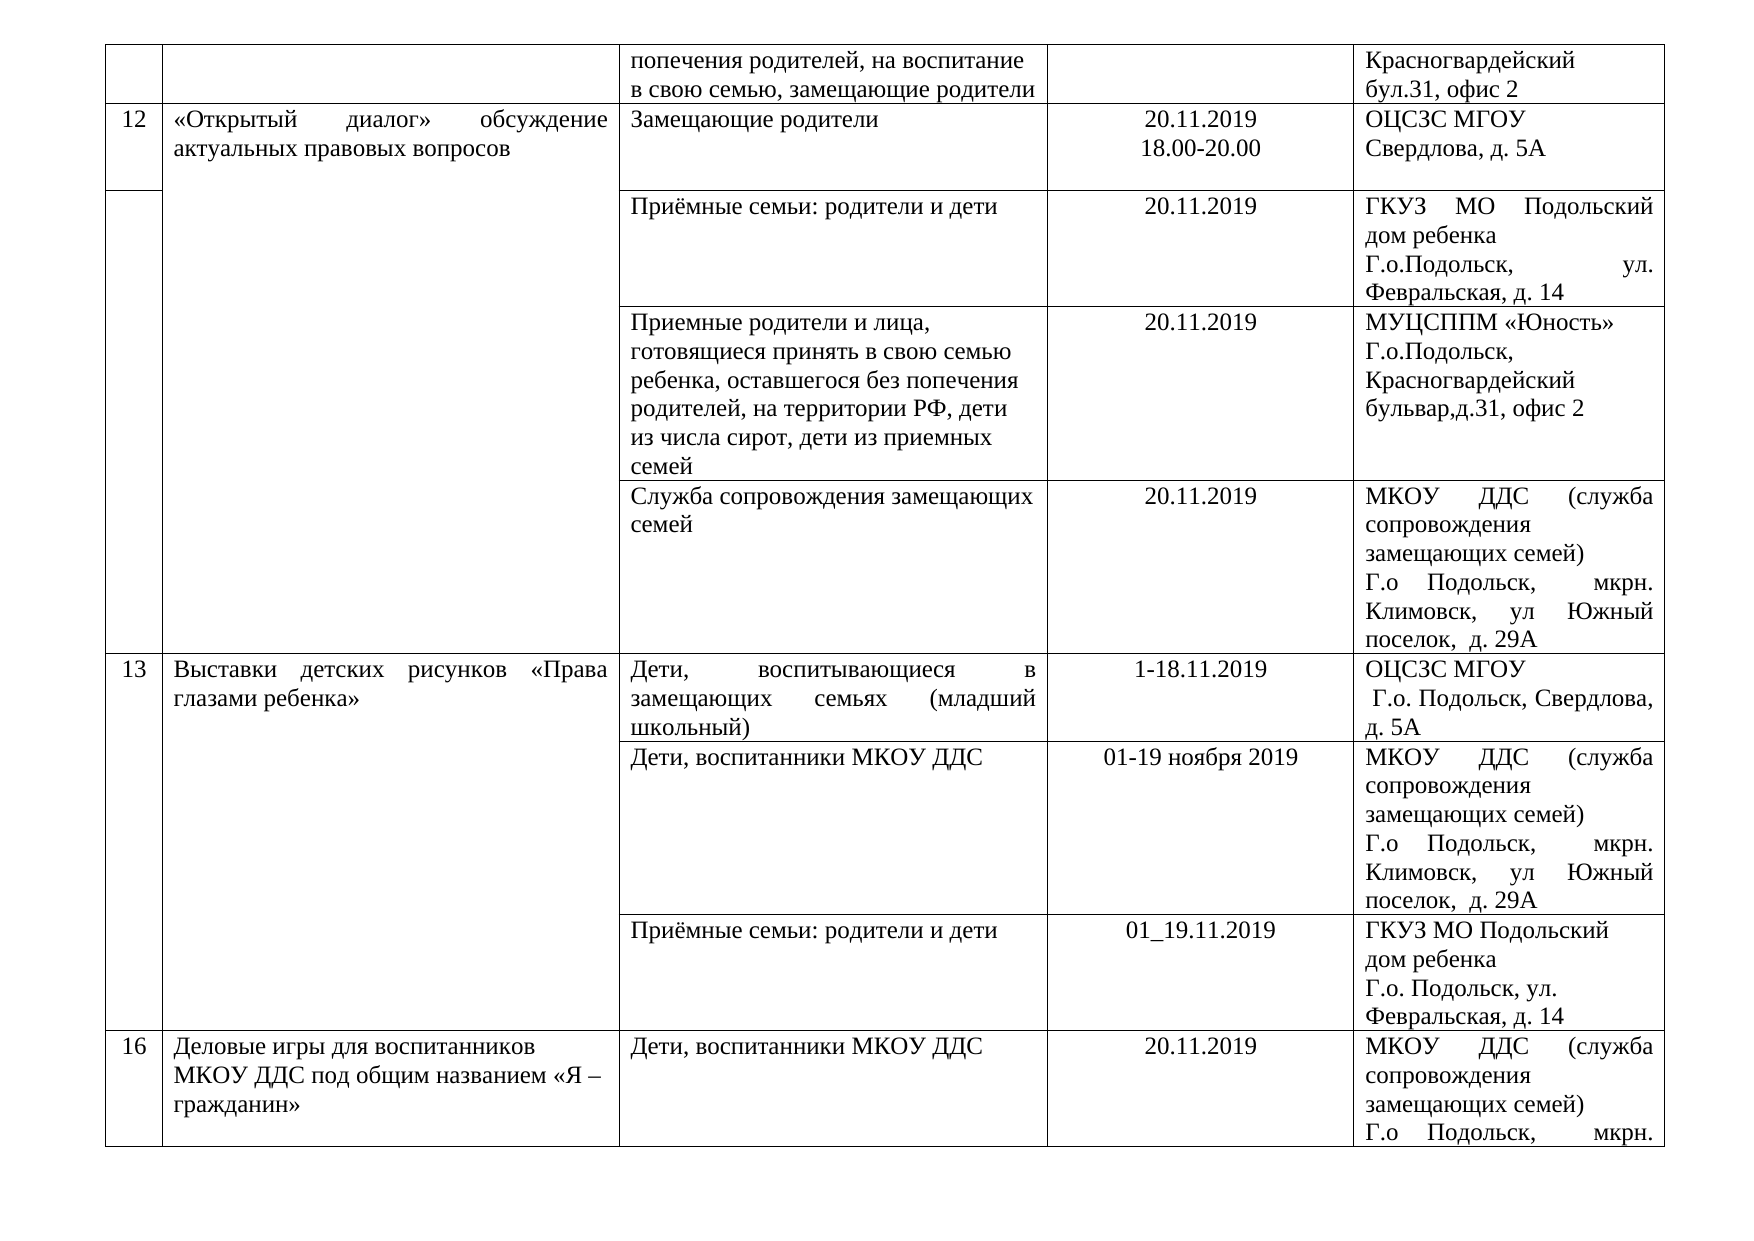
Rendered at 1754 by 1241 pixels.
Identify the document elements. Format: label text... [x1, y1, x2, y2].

table_cell 20.11.2019 [1048, 307, 1353, 480]
table_cell Замещающие родители [620, 104, 1047, 190]
table_cell 20.11.2019 [1048, 481, 1353, 653]
table_cell попечения родителей, на воспитание в свою семью, замещающие родители [620, 45, 1047, 103]
table_cell Деловые игры для воспитанников МКОУ ДДС под общим названием «Я – гражданин» [163, 1031, 619, 1146]
table_cell Красногвардейский бул.31, офис 2 [1354, 45, 1664, 103]
table_cell МКОУ ДДС (служба сопровождения замещающих семей) Г.о Подольск, мкрн. [1354, 1031, 1664, 1146]
table_cell [106, 45, 162, 103]
table_cell Служба сопровождения замещающих семей [620, 481, 1047, 653]
table_cell 16 [106, 1031, 162, 1146]
table_cell Дети, воспитывающиеся в замещающих семьях (младший школьный) [620, 654, 1047, 741]
table_cell МКОУ ДДС (служба сопровождения замещающих семей) Г.о Подольск, мкрн. Климовск, ул Южный поселок, д. 29А [1354, 742, 1664, 914]
table_cell «Открытый диалог» обсуждение актуальных правовых вопросов [163, 104, 619, 653]
table_cell 1-18.11.2019 [1048, 654, 1353, 741]
table_cell ГКУЗ МО Подольский дом ребенка Г.о. Подольск, ул. Февральская, д. 14 [1354, 915, 1664, 1030]
table_cell Приёмные семьи: родители и дети [620, 191, 1047, 306]
table_cell 20.11.2019 [1048, 191, 1353, 306]
table_cell ГКУЗ МО Подольский дом ребенка Г.о.Подольск, ул. Февральская, д. 14 [1354, 191, 1664, 306]
table_cell 20.11.2019 [1048, 1031, 1353, 1146]
table_cell 20.11.2019 18.00-20.00 [1048, 104, 1353, 190]
table_cell 12 [106, 104, 162, 190]
table_cell ОЦСЗС МГОУ Г.о. Подольск, Свердлова, д. 5А [1354, 654, 1664, 741]
table_cell 01-19 ноября 2019 [1048, 742, 1353, 914]
table_cell Приёмные семьи: родители и дети [620, 915, 1047, 1030]
table_cell Приемные родители и лица, готовящиеся принять в свою семью ребенка, оставшегося без попечения родителей, на территории РФ, дети из числа сирот, дети из приемных семей [620, 307, 1047, 480]
table_cell МУЦСППМ «Юность» Г.о.Подольск, Красногвардейский бульвар,д.31, офис 2 [1354, 307, 1664, 480]
table_cell Дети, воспитанники МКОУ ДДС [620, 742, 1047, 914]
table_cell 13 [106, 654, 162, 1030]
table_cell МКОУ ДДС (служба сопровождения замещающих семей) Г.о Подольск, мкрн. Климовск, ул Южный поселок, д. 29А [1354, 481, 1664, 653]
table_cell [163, 45, 619, 103]
table_cell ОЦСЗС МГОУ Свердлова, д. 5А [1354, 104, 1664, 190]
table_cell 01_19.11.2019 [1048, 915, 1353, 1030]
table_cell Дети, воспитанники МКОУ ДДС [620, 1031, 1047, 1146]
table_cell [106, 191, 162, 653]
table_cell Выставки детских рисунков «Права глазами ребенка» [163, 654, 619, 1030]
table_cell [1048, 45, 1353, 103]
